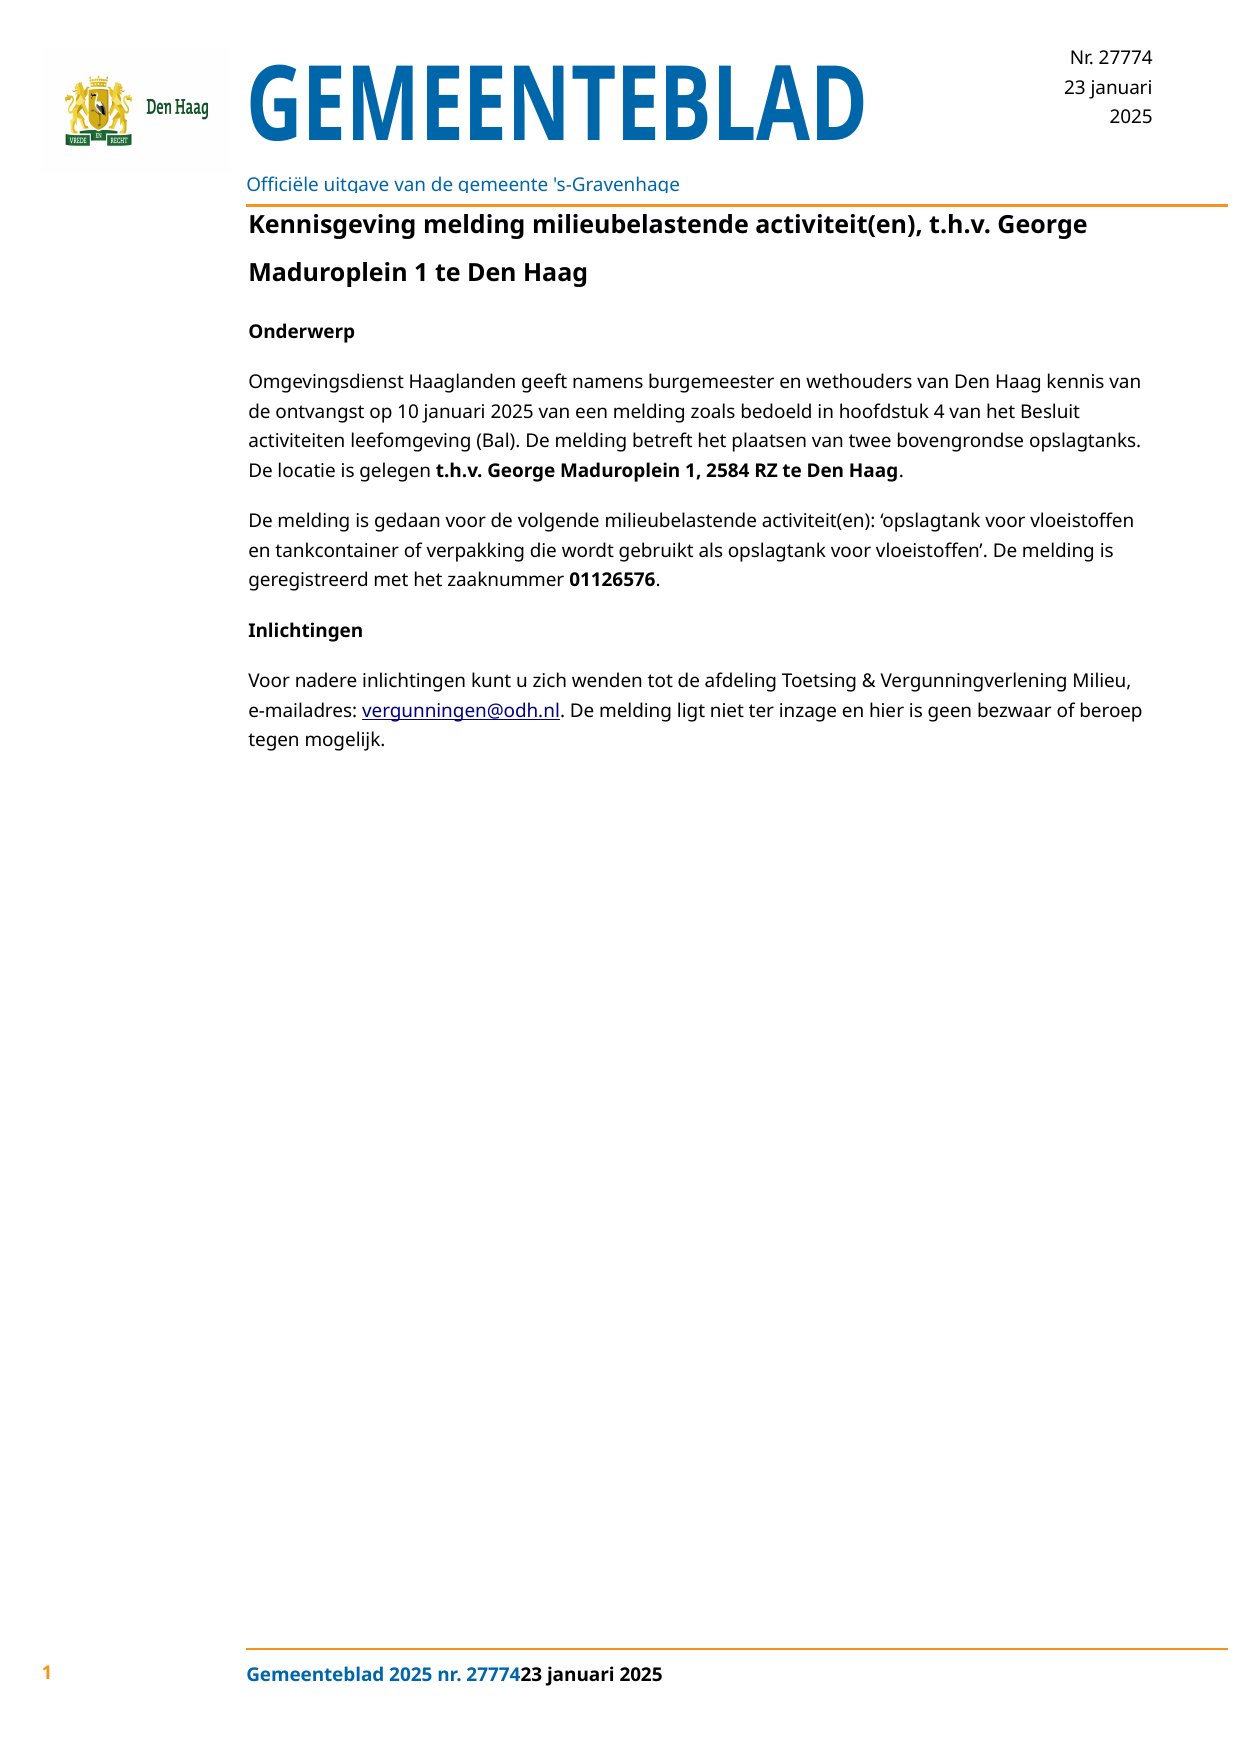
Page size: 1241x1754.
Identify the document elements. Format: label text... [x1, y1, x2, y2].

text De melding is gedaan voor de volgende milieubelastende activiteit(en): ‘opslagtank voor vloeistoffen en tankcontainer of verpakking die wordt gebruikt als opslagtank voor vloeistoffen’. De melding is geregistreerd met het zaaknummer 01126576. [248, 507, 1152, 592]
text Onderwerp [248, 318, 1152, 344]
picture [41, 47, 231, 172]
text Voor nadere inlichtingen kunt u zich wenden tot de afdeling Toetsing & Vergunningverlening Milieu, e-mailadres: vergunningen@odh.nl. De melding ligt niet ter inzage en hier is geen bezwaar of beroep tegen mogelijk. [248, 667, 1152, 752]
text Omgevingsdienst Haaglanden geeft namens burgemeester en wethouders van Den Haag kennis van de ontvangst op 10 januari 2025 van een melding zoals bedoeld in hoofdstuk 4 van het Besluit activiteiten leefomgeving (Bal). De melding betreft het plaatsen van twee bovengrondse opslagtanks. De locatie is gelegen t.h.v. George Maduroplein 1, 2584 RZ te Den Haag. [248, 368, 1152, 483]
text Inlichtingen [248, 617, 1152, 643]
text Kennisgeving melding milieubelastende activiteit(en), t.h.v. George Maduroplein 1 te Den Haag [248, 207, 1152, 288]
